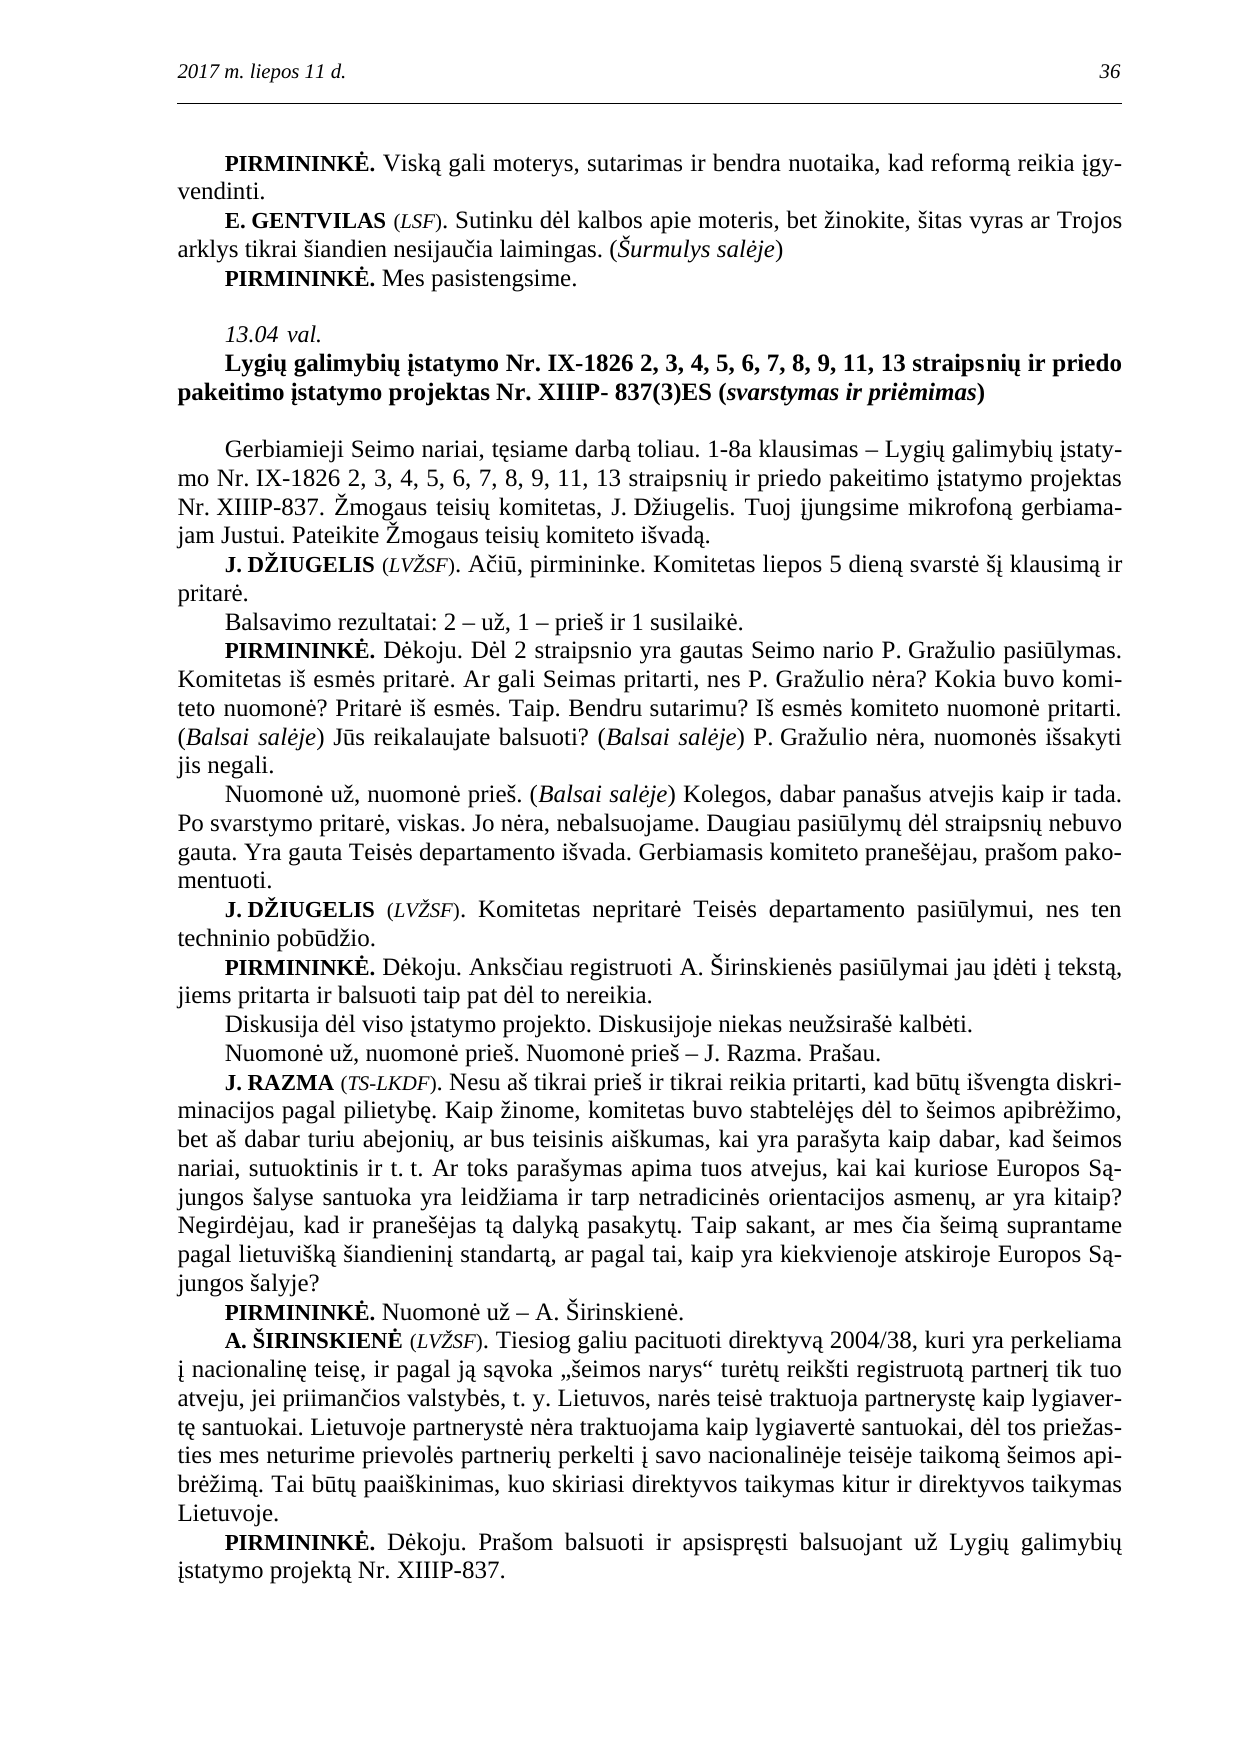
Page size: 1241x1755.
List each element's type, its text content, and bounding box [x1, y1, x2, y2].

text J. DŽIUGELIS (LVŽSF). Ko­mi­te­tas ne­pri­ta­rė Tei­sės de­par­ta­men­to pa­siū­ly­mui, nes ten tech­ni­nio po­bū­džio. [177, 894, 1122, 952]
text Ly­gių ga­li­my­bių įsta­ty­mo Nr. IX-1826 2, 3, 4, 5, 6, 7, 8, 9, 11, 13 straips­nių ir prie­do pa­kei­ti­mo įsta­ty­mo pro­jek­tas Nr. XIIIP- 837(3)ES (svars­ty­mas ir pri­ėmi­mas) [177, 348, 1122, 405]
text 13.04 val. [224, 320, 1122, 348]
text PIRMININKĖ. Dė­ko­ju. Pra­šom bal­suo­ti ir ap­si­spręs­ti bal­suojant už Ly­gių ga­li­my­bių įsta­ty­mo pro­jek­tą Nr. XIIIP-837. [177, 1527, 1122, 1584]
text PIRMININKĖ. Mes pa­si­steng­si­me. [177, 263, 1122, 291]
text A. ŠIRINSKIENĖ (LVŽSF). Tie­siog ga­liu pa­ci­tuo­ti di­rek­ty­vą 2004/38, ku­ri yra per­ke­lia­ma į na­cio­na­li­nę tei­sę, ir pa­gal ją są­vo­ka „šei­mos na­rys“ tu­rė­tų reikš­ti re­gist­ruo­tą part­ne­rį tik tuo at­ve­ju, jei pri­iman­čios vals­ty­bės, t. y. Lie­tu­vos, na­rės tei­sė trak­tuo­ja part­ne­rys­tę kaip ly­gia­ver­tę san­tuo­kai. Lie­tu­vo­je part­ne­rys­tė nė­ra trak­tuo­ja­ma kaip ly­gia­ver­tė san­tuo­kai, dėl tos prie­žas­ties mes ne­tu­ri­me prie­vo­lės part­ne­rių per­kel­ti į sa­vo na­cio­na­li­nė­je tei­sė­je tai­ko­mą šei­mos api­brė­ži­mą. Tai bū­tų pa­aiš­ki­ni­mas, kuo ski­ria­si di­rek­ty­vos tai­ky­mas ki­tur ir di­rek­ty­vos tai­ky­mas Lie­tu­vo­je. [177, 1325, 1122, 1527]
text PIRMININKĖ. Vis­ką ga­li mo­te­rys, su­ta­ri­mas ir ben­dra nuo­tai­ka, kad re­for­mą rei­kia įgy­ven­din­ti. [177, 148, 1122, 205]
text Nuo­mo­nė už, nuo­mo­nė prieš. (Bal­sai sa­lė­je) Ko­le­gos, da­bar pa­na­šus at­ve­jis kaip ir ta­da. Po svars­ty­mo pri­ta­rė, vis­kas. Jo nė­ra, ne­bal­suo­ja­me. Dau­giau pa­siū­ly­mų dėl straips­nių ne­bu­vo gau­ta. Yra gau­ta Tei­sės de­par­ta­men­to iš­va­da. Ger­bia­ma­sis ko­mi­te­to pra­ne­šė­jau, pra­šom pa­ko­men­tuo­ti. [177, 779, 1122, 894]
text E. GENTVILAS (LSF). Su­tin­ku dėl kal­bos apie mo­te­ris, bet ži­no­ki­te, ši­tas vy­ras ar Tro­jos ar­klys tik­rai šian­dien ne­si­jau­čia lai­min­gas. (Šur­mu­lys sa­lė­je) [177, 205, 1122, 263]
text Nuo­mo­nė už, nuo­mo­nė prieš. Nuo­mo­nė prieš – J. Raz­ma. Pra­šau. [177, 1038, 1122, 1067]
text PIRMININKĖ. Nuo­mo­nė už – A. Ši­rins­kie­nė. [177, 1297, 1122, 1325]
text Dis­ku­si­ja dėl vi­so įsta­ty­mo pro­jek­to. Dis­ku­si­jo­je nie­kas ne­už­si­ra­šė kal­bė­ti. [177, 1009, 1122, 1038]
text PIRMININKĖ. Dė­ko­ju. Anks­čiau re­gist­ruo­ti A. Ši­rins­kie­nės pa­siū­ly­mai jau įdė­ti į teks­tą, jiems pri­tar­ta ir bal­suo­ti taip pat dėl to ne­rei­kia. [177, 952, 1122, 1009]
text Bal­sa­vi­mo re­zul­ta­tai: 2 – už, 1 – prieš ir 1 su­si­lai­kė. [177, 607, 1122, 635]
text Ger­bia­mie­ji Sei­mo na­riai, tę­sia­me dar­bą to­liau. 1-8a klau­si­mas – Ly­gių ga­li­my­bių įsta­ty­mo Nr. IX-1826 2, 3, 4, 5, 6, 7, 8, 9, 11, 13 straips­nių ir prie­do pa­kei­ti­mo įsta­ty­mo pro­jek­tas Nr. XIIIP-837. Žmo­gaus tei­sių ko­mi­te­tas, J. Džiu­ge­lis. Tuoj įjung­si­me mik­ro­fo­ną ger­bia­ma­jam Jus­tui. Pa­tei­ki­te Žmo­gaus tei­sių ko­mi­te­to iš­va­dą. [177, 434, 1122, 549]
text PIRMININKĖ. Dė­ko­ju. Dėl 2 straips­nio yra gau­tas Sei­mo na­rio P. Gra­žu­lio pa­siū­ly­mas. Ko­mi­te­tas iš es­mės pri­ta­rė. Ar ga­li Sei­mas pri­tar­ti, nes P. Gra­žu­lio nė­ra? Ko­kia bu­vo ko­mi­te­to nuo­mo­nė? Pri­ta­rė iš es­mės. Taip. Ben­dru su­ta­ri­mu? Iš es­mės ko­mi­te­to nuo­mo­nė pri­tar­ti. (Bal­sai sa­lė­je) Jūs rei­ka­lau­ja­te bal­suo­ti? (Bal­sai sa­lė­je) P. Gra­žu­lio nė­ra, nuo­mo­nės iš­sa­ky­ti jis ne­ga­li. [177, 635, 1122, 779]
text J. RAZMA (TS-LKDF). Ne­su aš tik­rai prieš ir tik­rai rei­kia pri­tar­ti, kad bū­tų iš­veng­ta dis­kri­mi­na­ci­jos pa­gal pi­lie­ty­bę. Kaip ži­no­me, ko­mi­te­tas bu­vo stab­te­lė­jęs dėl to šei­mos api­brė­ži­mo, bet aš da­bar tu­riu abe­jo­nių, ar bus tei­si­nis aiš­ku­mas, kai yra pa­ra­šy­ta kaip da­bar, kad šei­mos na­riai, su­tuok­ti­nis ir t. t. Ar toks pa­ra­šy­mas ap­ima tuos at­ve­jus, kai kai ku­rio­se Eu­ro­pos Są­jungos ša­ly­se san­tuo­ka yra lei­džia­ma ir tarp ne­tra­di­ci­nės orien­ta­ci­jos as­me­nų, ar yra ki­taip? Ne­gir­dė­jau, kad ir pra­ne­šė­jas tą da­ly­ką pa­sa­ky­tų. Taip sa­kant, ar mes čia šei­mą su­pran­ta­me pa­gal lie­tu­viš­ką šian­die­ni­nį stan­dar­tą, ar pa­gal tai, kaip yra kiek­vie­no­je at­ski­ro­je Eu­ro­pos Są­jun­gos ša­ly­je? [177, 1067, 1122, 1297]
text J. DŽIUGELIS (LVŽSF). Ačiū, pir­mi­nin­ke. Ko­mi­te­tas lie­pos 5 die­ną svars­tė šį klau­si­mą ir pri­ta­rė. [177, 549, 1122, 607]
